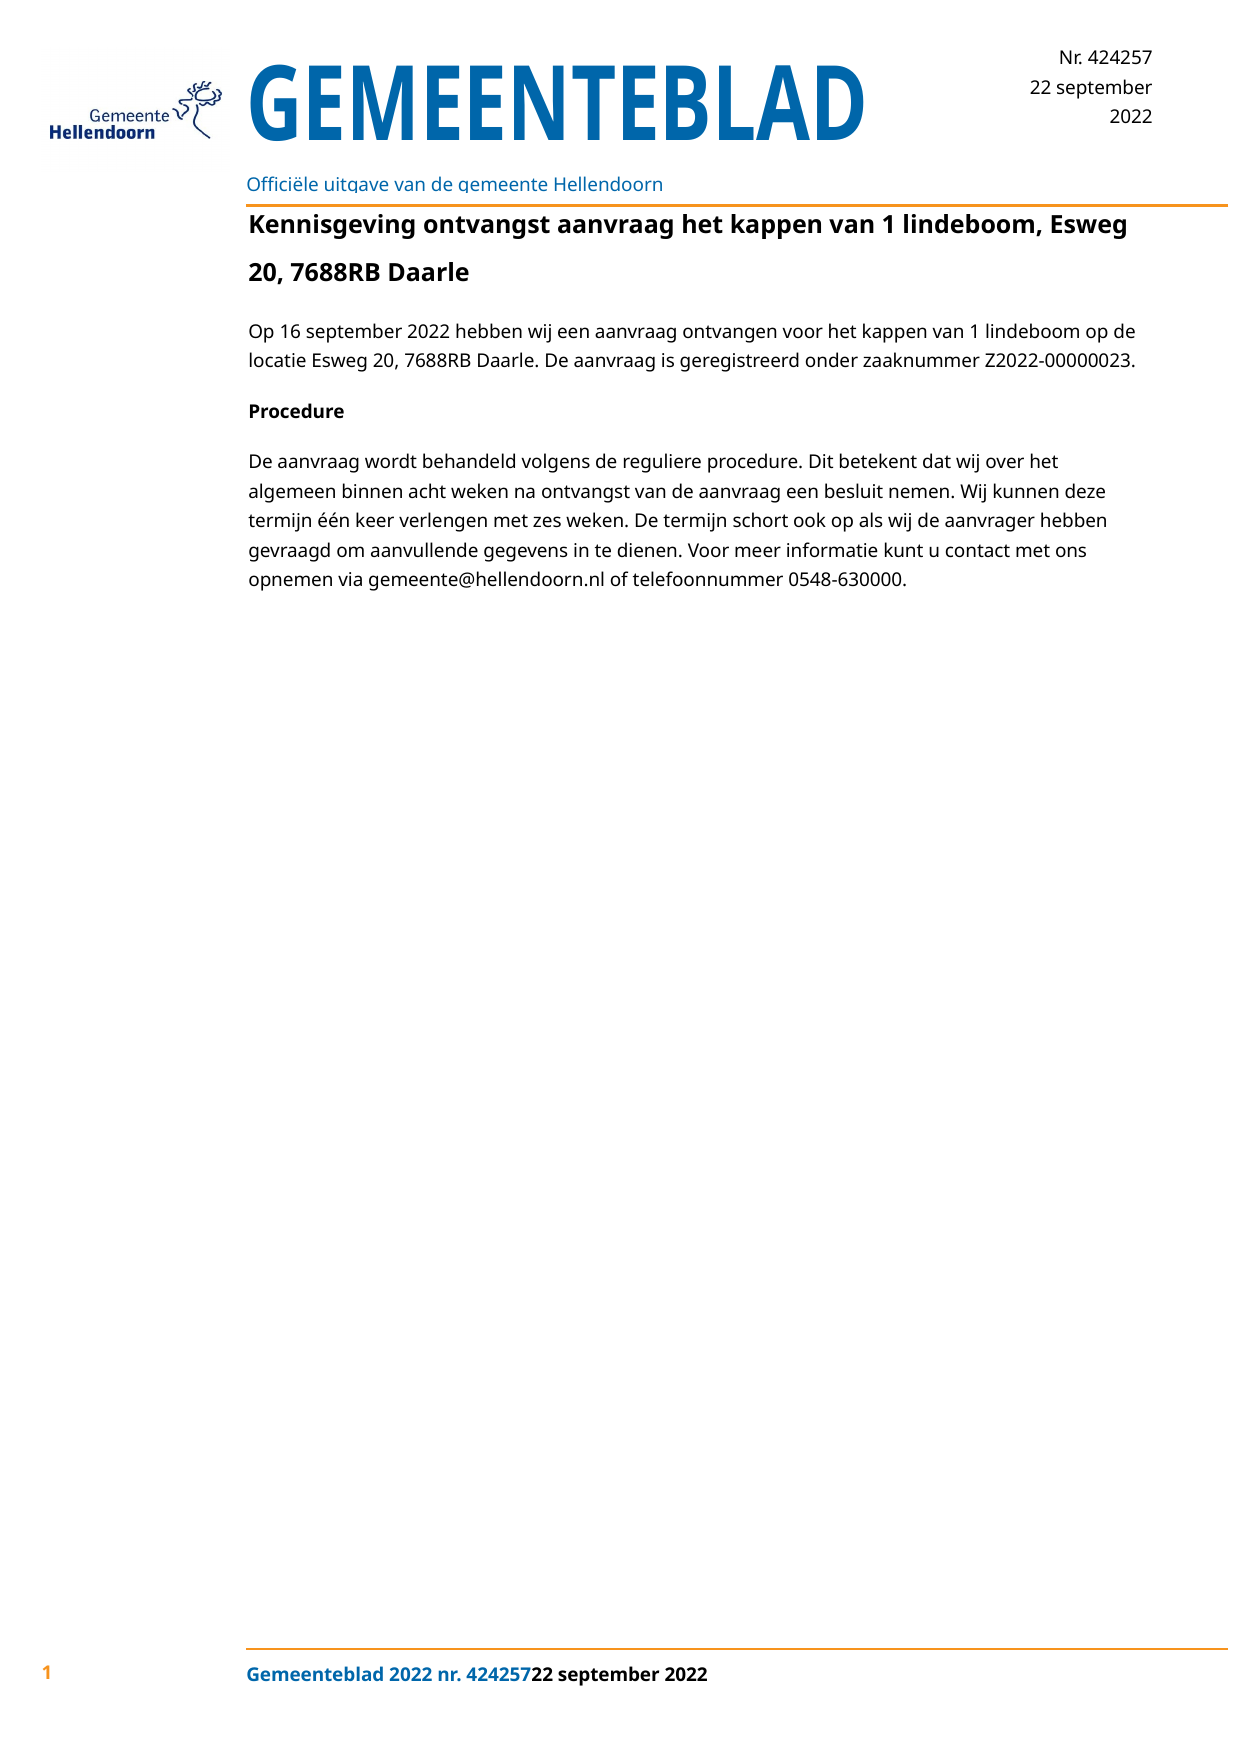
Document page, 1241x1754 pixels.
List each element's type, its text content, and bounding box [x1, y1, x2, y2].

text Op 16 september 2022 hebben wij een aanvraag ontvangen voor het kappen van 1 lindeboom op de locatie Esweg 20, 7688RB Daarle. De aanvraag is geregistreerd onder zaaknummer Z2022-00000023. [248, 318, 1152, 373]
picture [41, 47, 231, 172]
text Kennisgeving ontvangst aanvraag het kappen van 1 lindeboom, Esweg 20, 7688RB Daarle [248, 207, 1152, 288]
text De aanvraag wordt behandeld volgens de reguliere procedure. Dit betekent dat wij over het algemeen binnen acht weken na ontvangst van de aanvraag een besluit nemen. Wij kunnen deze termijn één keer verlengen met zes weken. De termijn schort ook op als wij de aanvrager hebben gevraagd om aanvullende gegevens in te dienen. Voor meer informatie kunt u contact met ons opnemen via gemeente@hellendoorn.nl of telefoonnummer 0548-630000. [248, 448, 1152, 592]
text Procedure [248, 398, 1152, 424]
